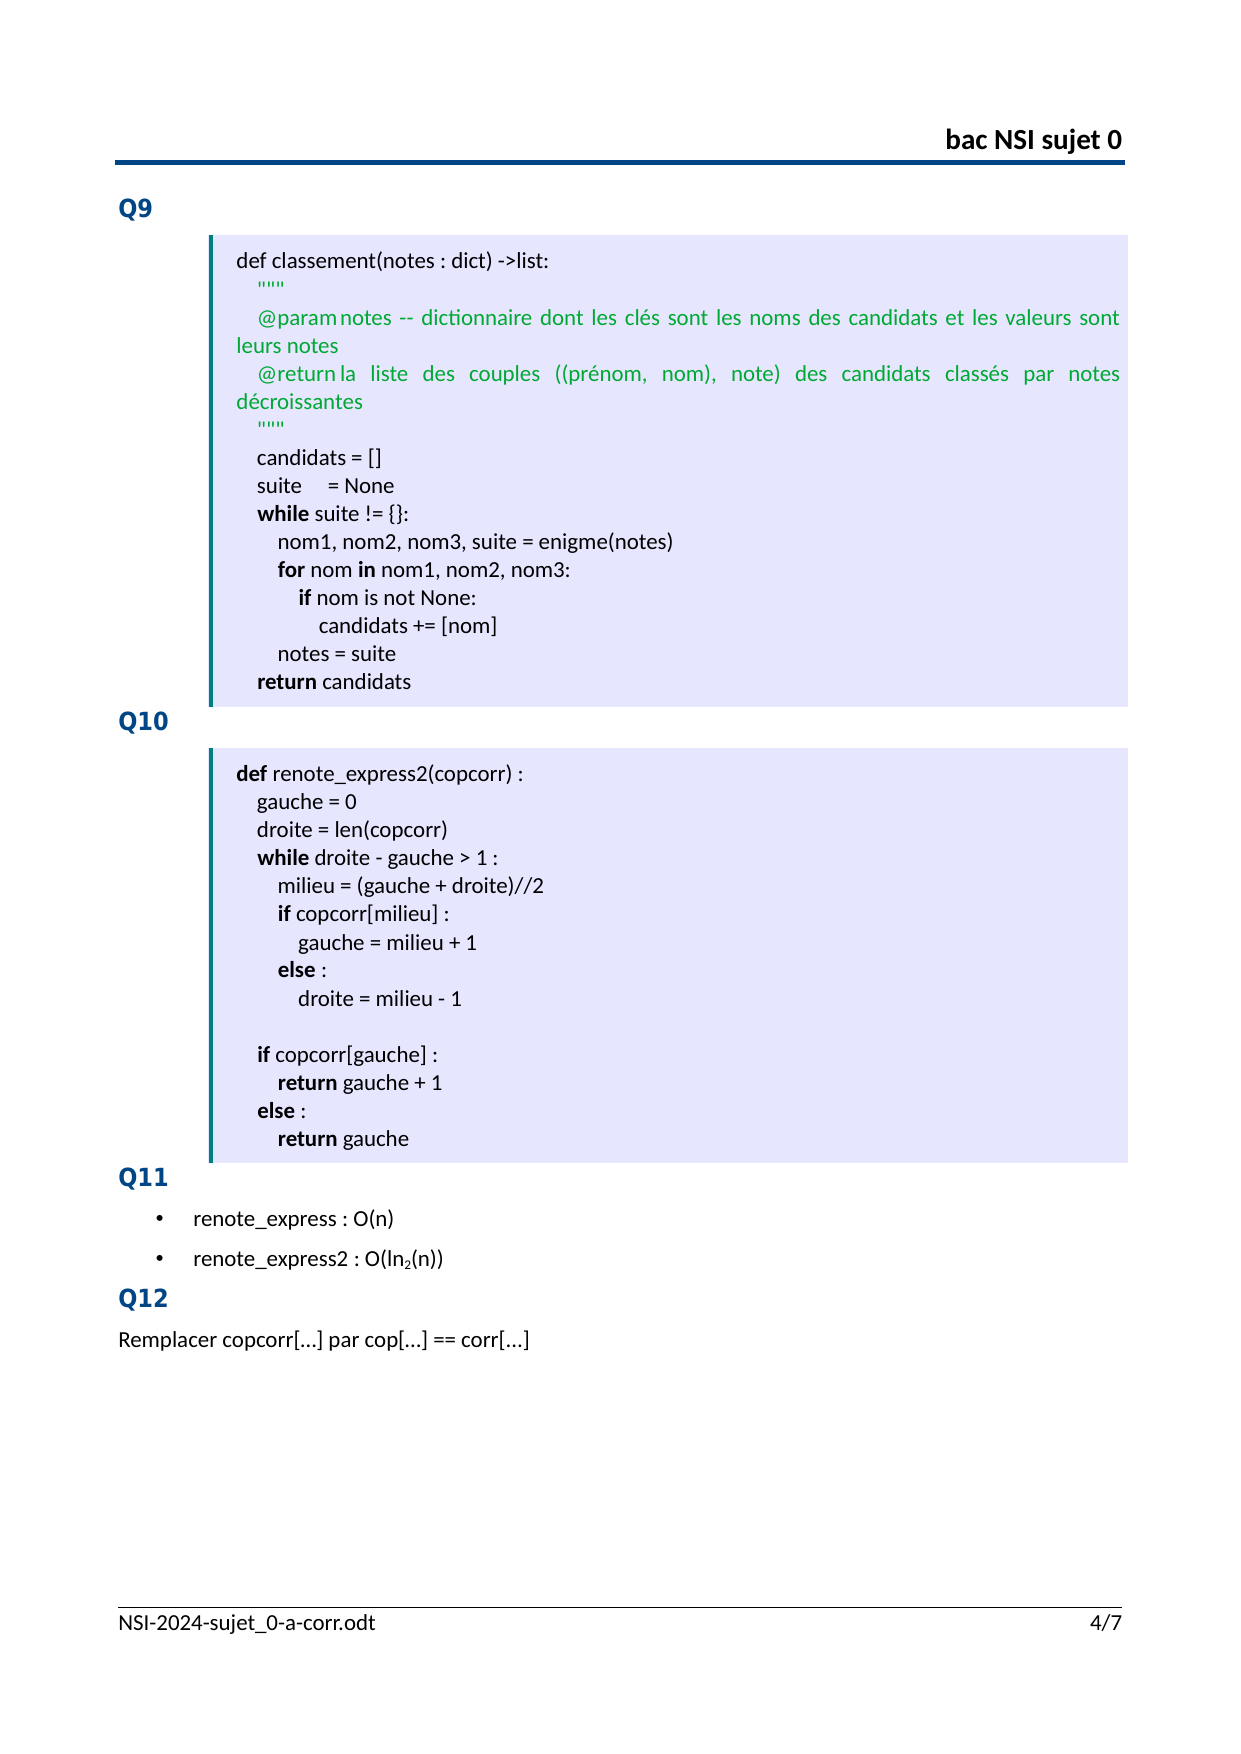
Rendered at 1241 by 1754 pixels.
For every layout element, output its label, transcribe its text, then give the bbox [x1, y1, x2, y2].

text gauche = milieu + 1 [213, 928, 1128, 956]
text Q9 [118, 194, 1122, 223]
text gauche = 0 [213, 787, 1128, 816]
text Q11 [118, 1163, 1122, 1193]
text else : [213, 956, 1128, 984]
text Q12 [118, 1284, 1122, 1313]
text nom1, nom2, nom3, suite = enigme(notes) [213, 527, 1128, 555]
text Q10 [118, 707, 1122, 736]
text while droite - gauche > 1 : [213, 843, 1128, 872]
text droite = len(copcorr) [213, 816, 1128, 843]
text while suite != {}: [213, 499, 1128, 527]
text @param notes -- dictionnaire dont les clés sont les noms des candidats et les valeurs sont leurs notes [213, 303, 1128, 359]
text return gauche [213, 1124, 1128, 1163]
text if copcorr[milieu] : [213, 899, 1128, 928]
text candidats += [nom] [213, 611, 1128, 639]
text suite = None [213, 471, 1128, 499]
list renote_express2 : O(ln2(n)) [156, 1244, 1122, 1272]
text if nom is not None: [213, 583, 1128, 611]
text """ [213, 275, 1128, 303]
text """ [213, 415, 1128, 443]
text droite = milieu - 1 [213, 984, 1128, 1012]
text candidats = [] [213, 443, 1128, 471]
text Remplacer copcorr[…] par cop[…] == corr[...] [118, 1325, 1122, 1353]
list renote_express : O(n) [156, 1204, 1122, 1232]
text notes = suite [213, 639, 1128, 667]
text def classement(notes : dict) ->list: [213, 235, 1128, 275]
text milieu = (gauche + droite)//2 [213, 872, 1128, 899]
text if copcorr[gauche] : [213, 1040, 1128, 1068]
text else : [213, 1096, 1128, 1124]
text def renote_express2(copcorr) : [213, 748, 1128, 787]
text for nom in nom1, nom2, nom3: [213, 555, 1128, 583]
text return gauche + 1 [213, 1068, 1128, 1096]
text @return la liste des couples ((prénom, nom), note) des candidats classés par notes décroissantes [213, 359, 1128, 415]
text return candidats [213, 667, 1128, 707]
